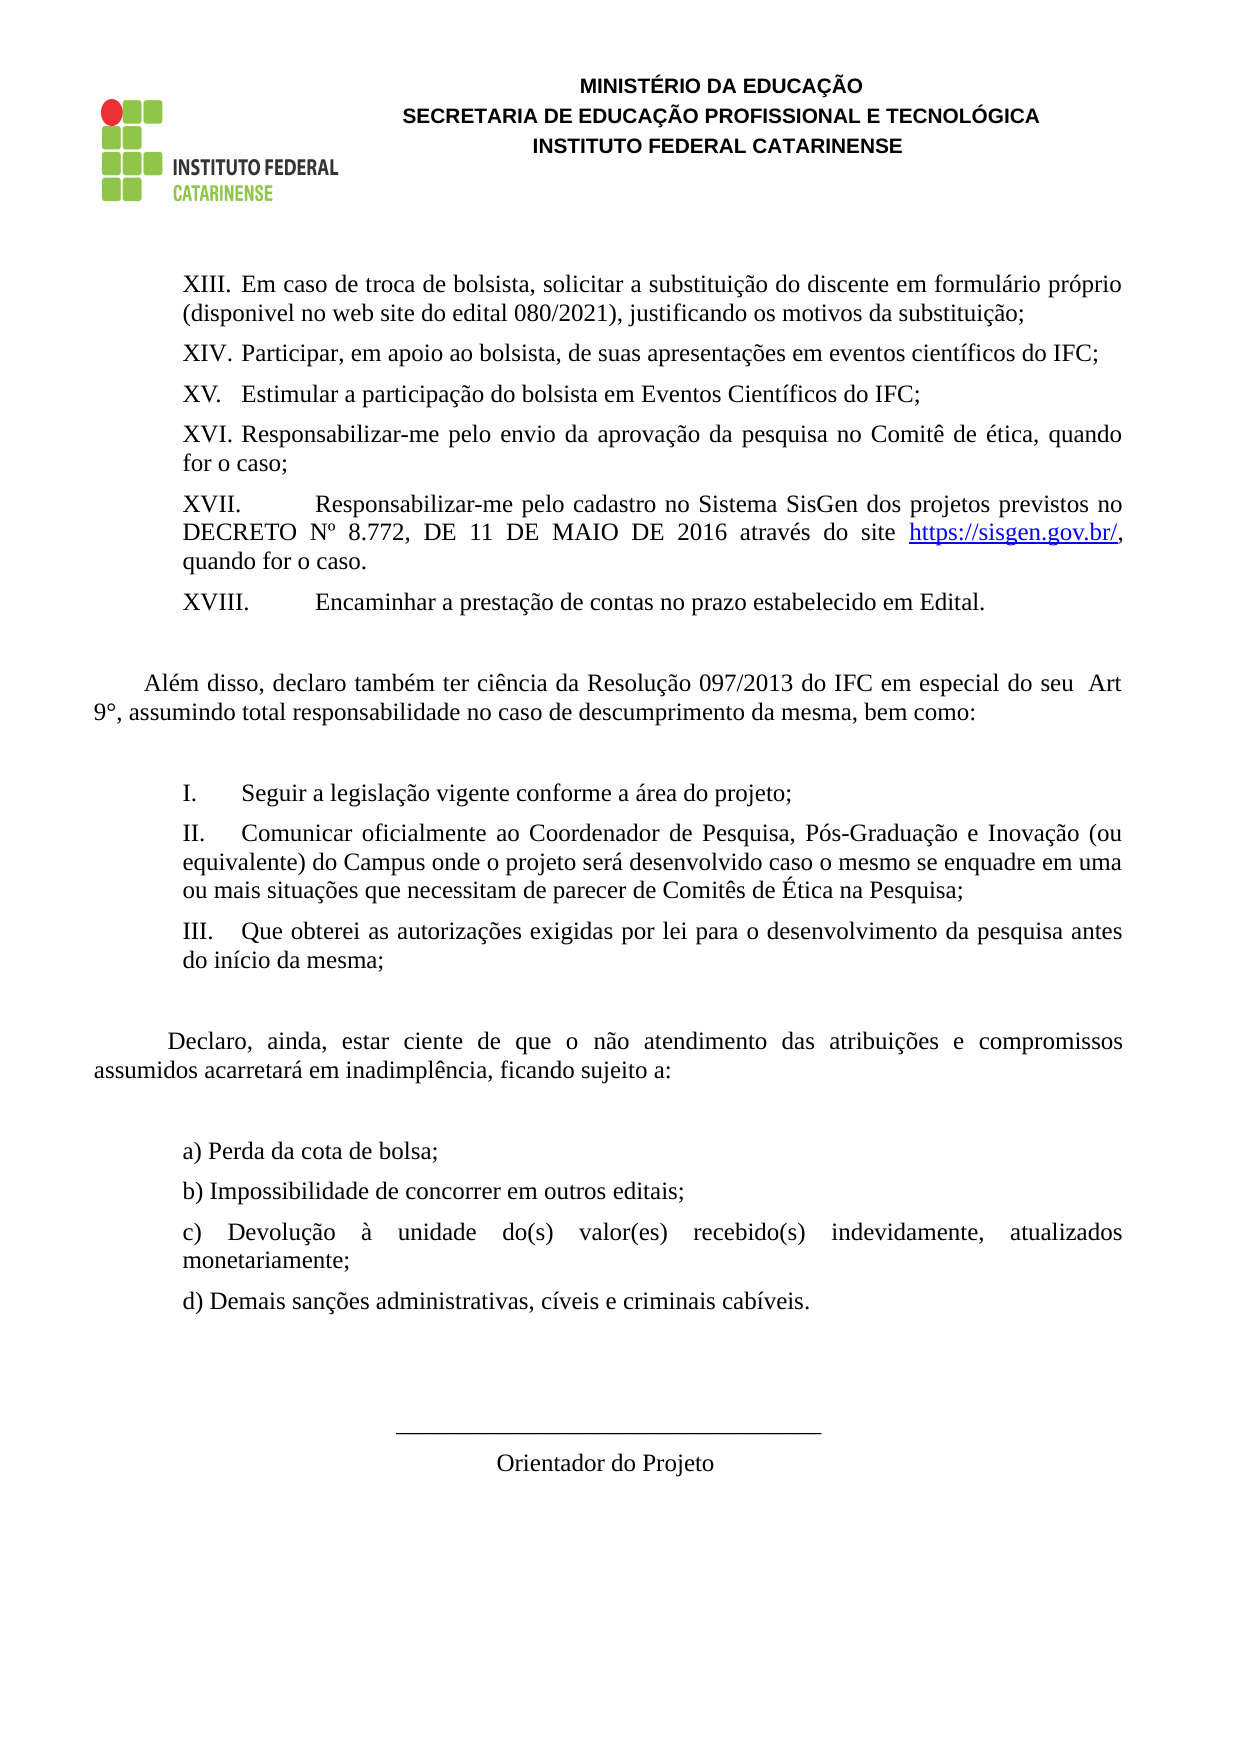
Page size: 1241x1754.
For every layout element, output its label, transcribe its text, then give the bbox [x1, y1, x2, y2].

text Além disso, declaro também ter ciência da Resolução 097/2013 do IFC em especial do seu Art 9°, assumindo total responsabilidade no caso de descumprimento da mesma, bem como: [94, 668, 1123, 725]
text d) Demais sanções administrativas, cíveis e criminais cabíveis. [182, 1286, 1123, 1315]
list Seguir a legislação vigente conforme a área do projeto; [182, 778, 1123, 806]
list Responsabilizar-me pelo envio da aprovação da pesquisa no Comitê de ética, quando for o caso; [182, 419, 1123, 477]
list Participar, em apoio ao bolsista, de suas apresentações em eventos científicos do IFC; [182, 338, 1123, 367]
list Comunicar oficialmente ao Coordenador de Pesquisa, Pós-Graduação e Inovação (ou equivalente) do Campus onde o projeto será desenvolvido caso o mesmo se enquadre em uma ou mais situações que necessitam de parecer de Comitês de Ética na Pesquisa; [182, 818, 1123, 904]
text a) Perda da cota de bolsa; [182, 1136, 1123, 1164]
picture [80, 73, 358, 227]
text Orientador do Projeto [94, 1448, 1123, 1477]
text c) Devolução à unidade do(s) valor(es) recebido(s) indevidamente, atualizados monetariamente; [182, 1217, 1123, 1274]
text __________________________________ [94, 1408, 1123, 1436]
list Responsabilizar-me pelo cadastro no Sistema SisGen dos projetos previstos no DECRETO Nº 8.772, DE 11 DE MAIO DE 2016 através do site https://sisgen.gov.br/, quando for o caso. [182, 489, 1123, 575]
list Encaminhar a prestação de contas no prazo estabelecido em Edital. [182, 587, 1123, 616]
list Estimular a participação do bolsista em Eventos Científicos do IFC; [182, 379, 1123, 408]
text Declaro, ainda, estar ciente de que o não atendimento das atribuições e compromissos assumidos acarretará em inadimplência, ficando sujeito a: [94, 1026, 1123, 1083]
list Que obterei as autorizações exigidas por lei para o desenvolvimento da pesquisa antes do início da mesma; [182, 916, 1123, 974]
list Em caso de troca de bolsista, solicitar a substituição do discente em formulário próprio (disponivel no web site do edital 080/2021), justificando os motivos da substituição; [182, 269, 1123, 327]
text b) Impossibilidade de concorrer em outros editais; [182, 1176, 1123, 1205]
